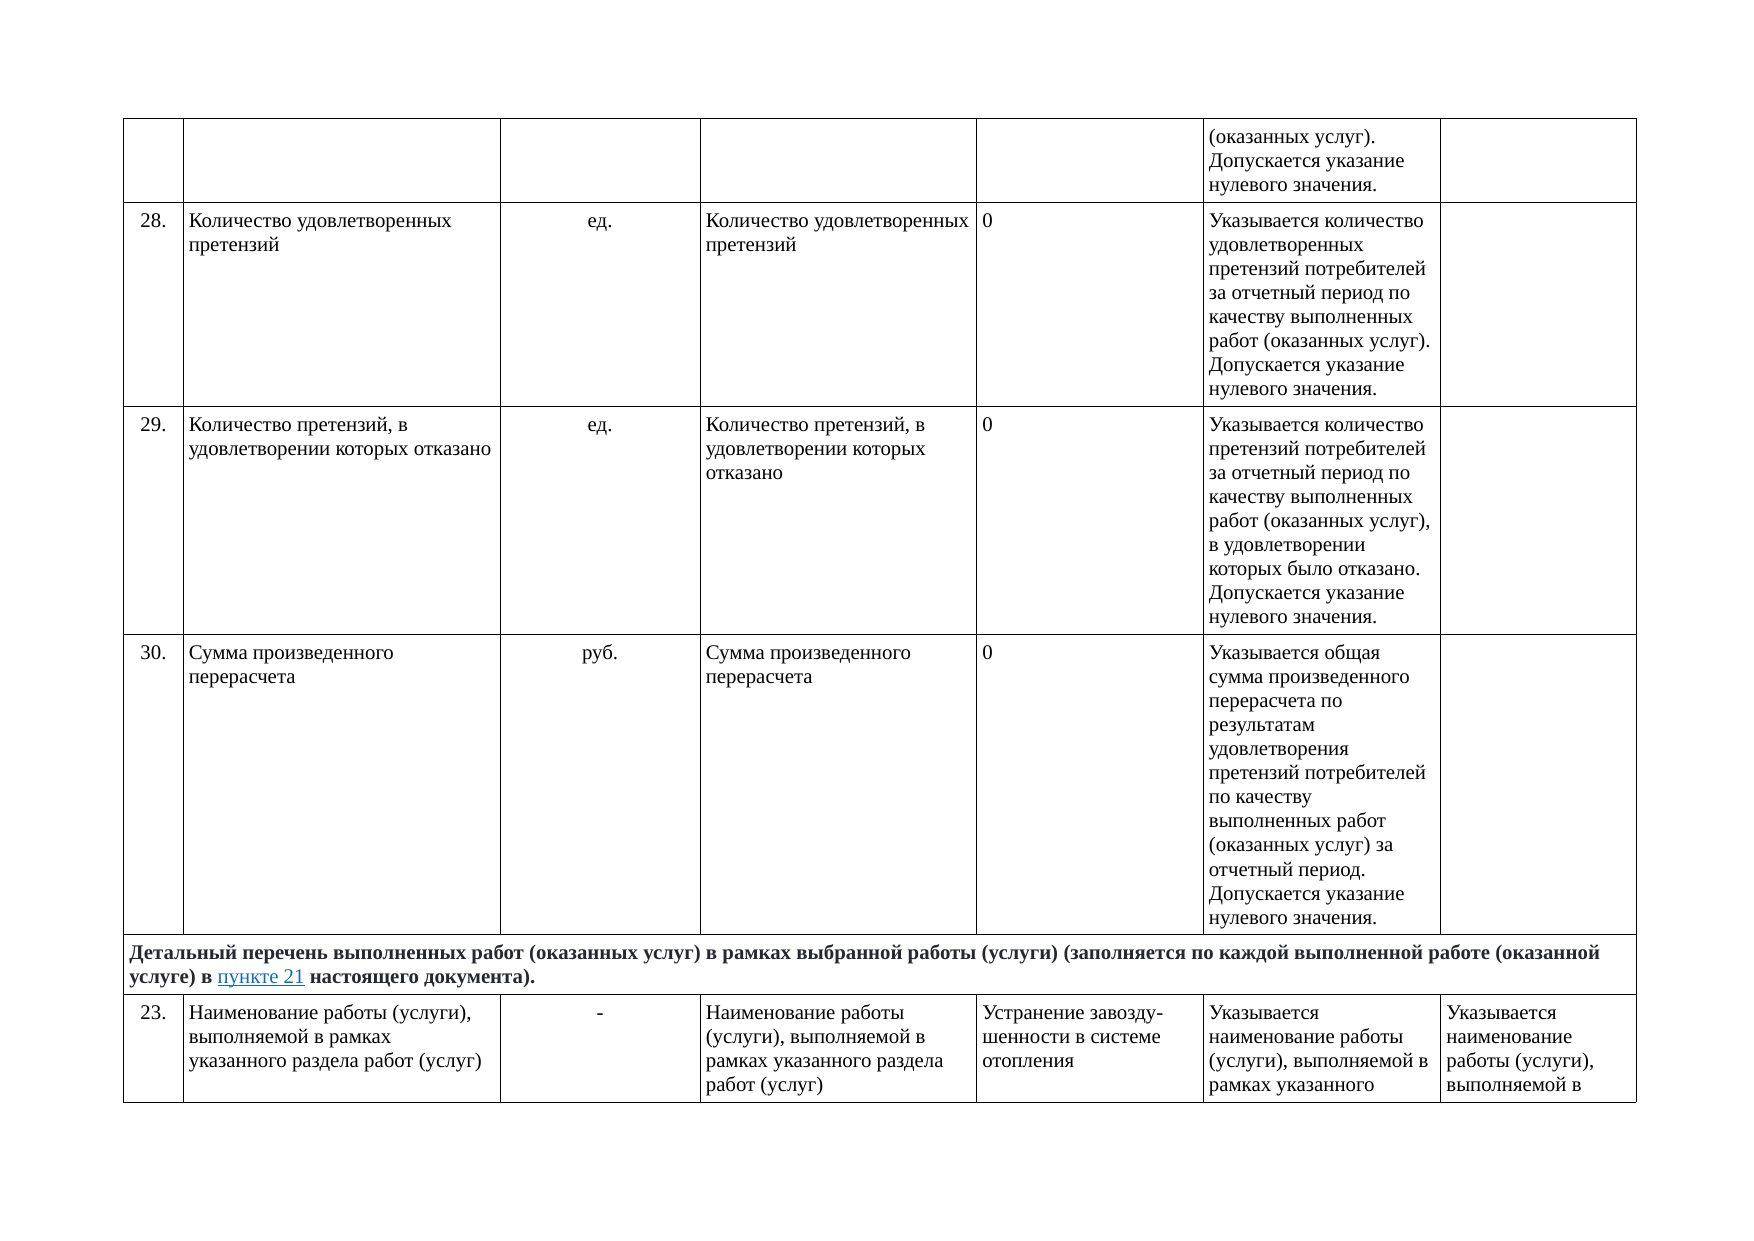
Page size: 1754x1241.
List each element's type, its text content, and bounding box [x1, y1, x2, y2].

table_cell 28. [124, 203, 183, 406]
table_cell Количество удовлетворенных претензий [701, 203, 976, 406]
table_cell ед. [501, 203, 700, 406]
table_cell [184, 119, 500, 202]
table_cell [1441, 635, 1636, 934]
table_cell Указывается общая сумма произведенного перерасчета по результатам удовлетворения претензий потребителей по качеству выполненных работ (оказанных услуг) за отчетный период. Допускается указание нулевого значения. [1204, 635, 1440, 934]
table_cell 30. [124, 635, 183, 934]
table_cell [1441, 119, 1636, 202]
table_cell (оказанных услуг). Допускается указание нулевого значения. [1204, 119, 1440, 202]
table_cell ед. [501, 407, 700, 634]
table_cell Указывается количество претензий потребителей за отчетный период по качеству выполненных работ (оказанных услуг), в удовлетворении которых было отказано. Допускается указание нулевого значения. [1204, 407, 1440, 634]
table_cell Указывается количество удовлетворенных претензий потребителей за отчетный период по качеству выполненных работ (оказанных услуг). Допускается указание нулевого значения. [1204, 203, 1440, 406]
table_cell Сумма произведенного перерасчета [184, 635, 500, 934]
table_cell Количество претензий, в удовлетворении которых отказано [184, 407, 500, 634]
table_cell [124, 119, 183, 202]
table_cell 0 [977, 203, 1203, 406]
table_cell 23. [124, 995, 183, 1102]
table_cell Наименование работы (услуги), выполняемой в рамках указанного раздела работ (услуг) [184, 995, 500, 1102]
table_cell [977, 119, 1203, 202]
table_cell 29. [124, 407, 183, 634]
table_cell Наименование работы (услуги), выполняемой в рамках указанного раздела работ (услуг) [701, 995, 976, 1102]
table_cell 0 [977, 407, 1203, 634]
table_cell Указывается наименование работы (услуги), выполняемой в [1441, 995, 1636, 1102]
table_cell Количество удовлетворенных претензий [184, 203, 500, 406]
table_cell Устранение завозду- шенности в системе отопления [977, 995, 1203, 1102]
table_cell [701, 119, 976, 202]
table_cell [1441, 407, 1636, 634]
table_cell [1441, 203, 1636, 406]
table_cell руб. [501, 635, 700, 934]
table_cell Указывается наименование работы (услуги), выполняемой в рамках указанного [1204, 995, 1440, 1102]
table_cell 0 [977, 635, 1203, 934]
table_cell Детальный перечень выполненных работ (оказанных услуг) в рамках выбранной работы (услуги) (заполняется по каждой выполненной работе (оказанной услуге) в пункте 21 настоящего документа). [124, 935, 1636, 994]
table_cell Сумма произведенного перерасчета [701, 635, 976, 934]
table_cell - [501, 995, 700, 1102]
table_cell [501, 119, 700, 202]
table_cell Количество претензий, в удовлетворении которых отказано [701, 407, 976, 634]
